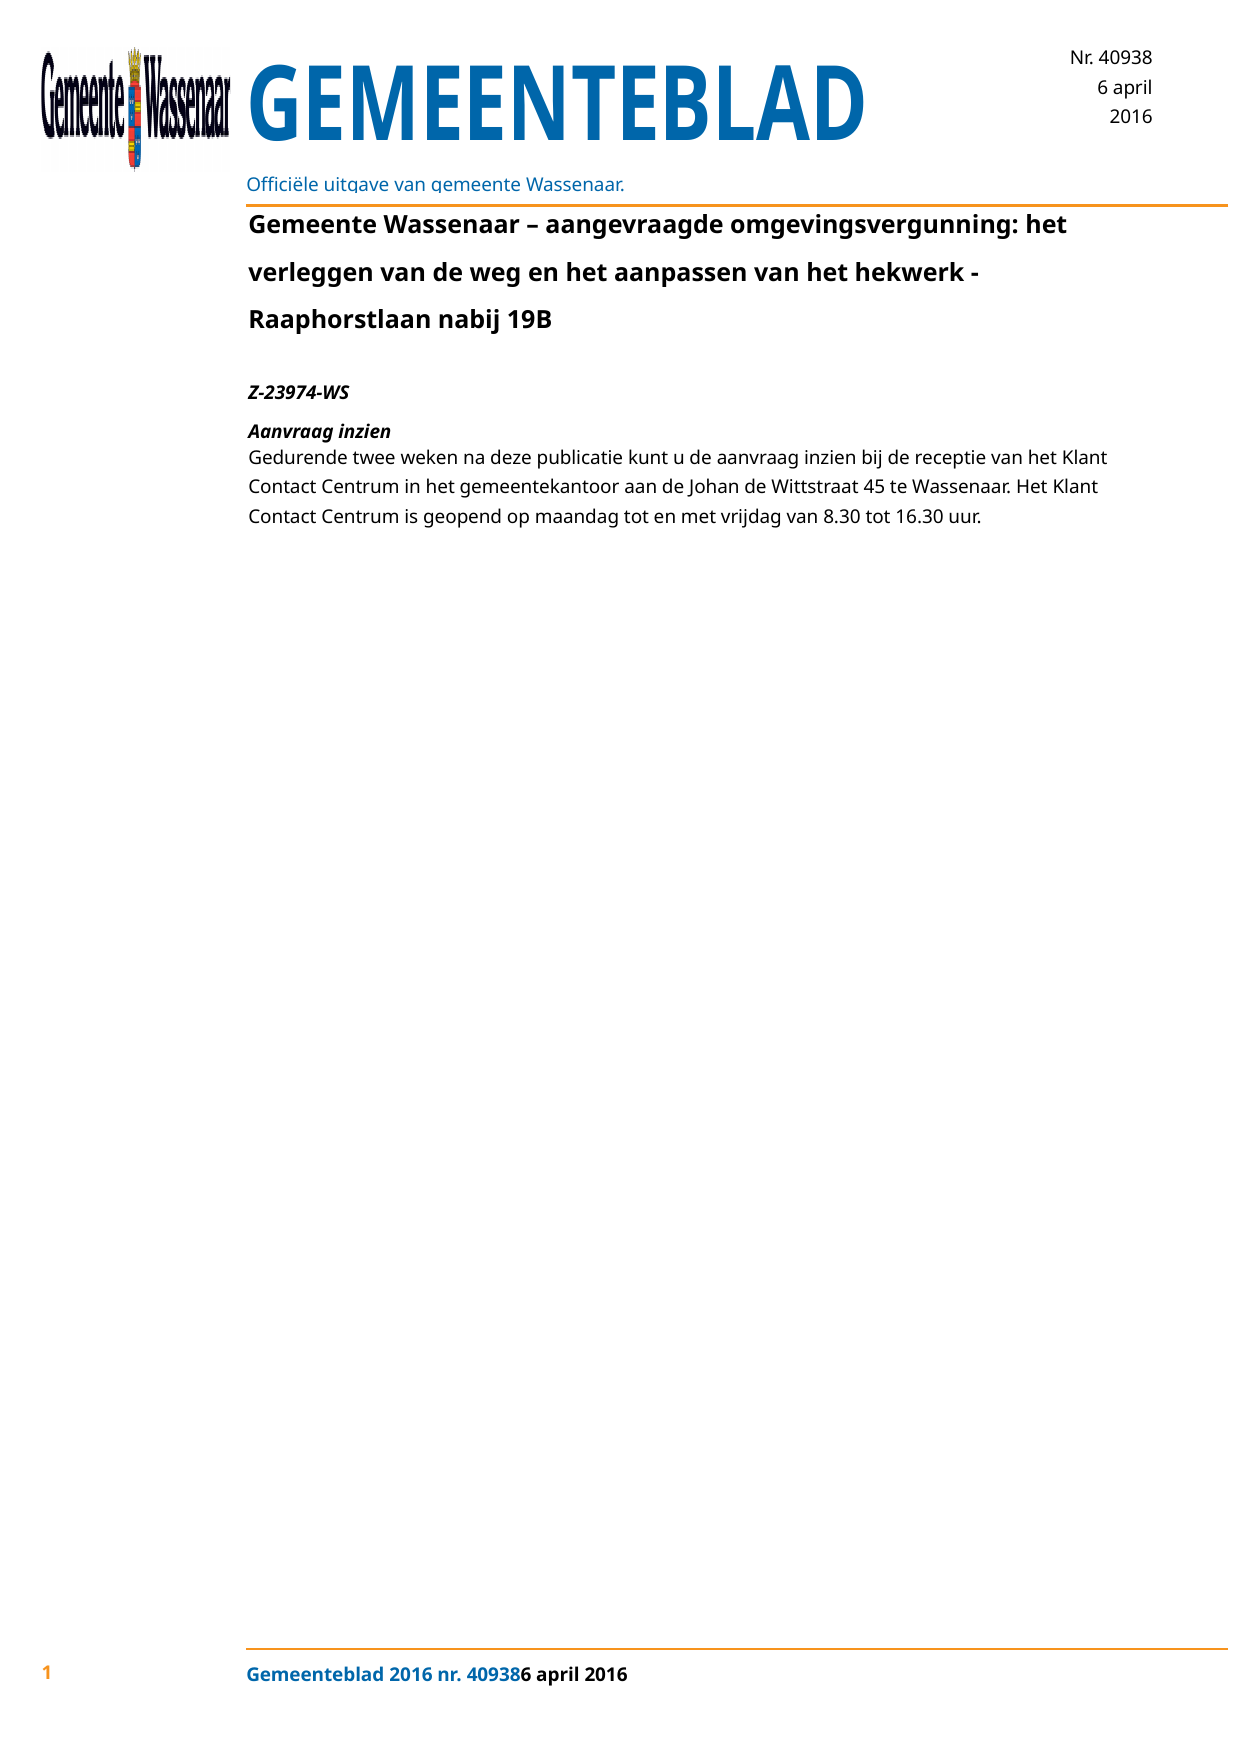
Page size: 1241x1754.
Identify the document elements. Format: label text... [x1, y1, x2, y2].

text Gedurende twee weken na deze publicatie kunt u de aanvraag inzien bij de receptie van het Klant Contact Centrum in het gemeentekantoor aan de Johan de Wittstraat 45 te Wassenaar. Het Klant Contact Centrum is geopend op maandag tot en met vrijdag van 8.30 tot 16.30 uur. [248, 444, 1152, 529]
text Aanvraag inzien [248, 418, 1152, 444]
picture [41, 47, 231, 172]
text Gemeente Wassenaar – aangevraagde omgevingsvergunning: het verleggen van de weg en het aanpassen van het hekwerk - Raaphorstlaan nabij 19B [248, 207, 1152, 336]
text Z-23974-WS [248, 379, 1152, 405]
